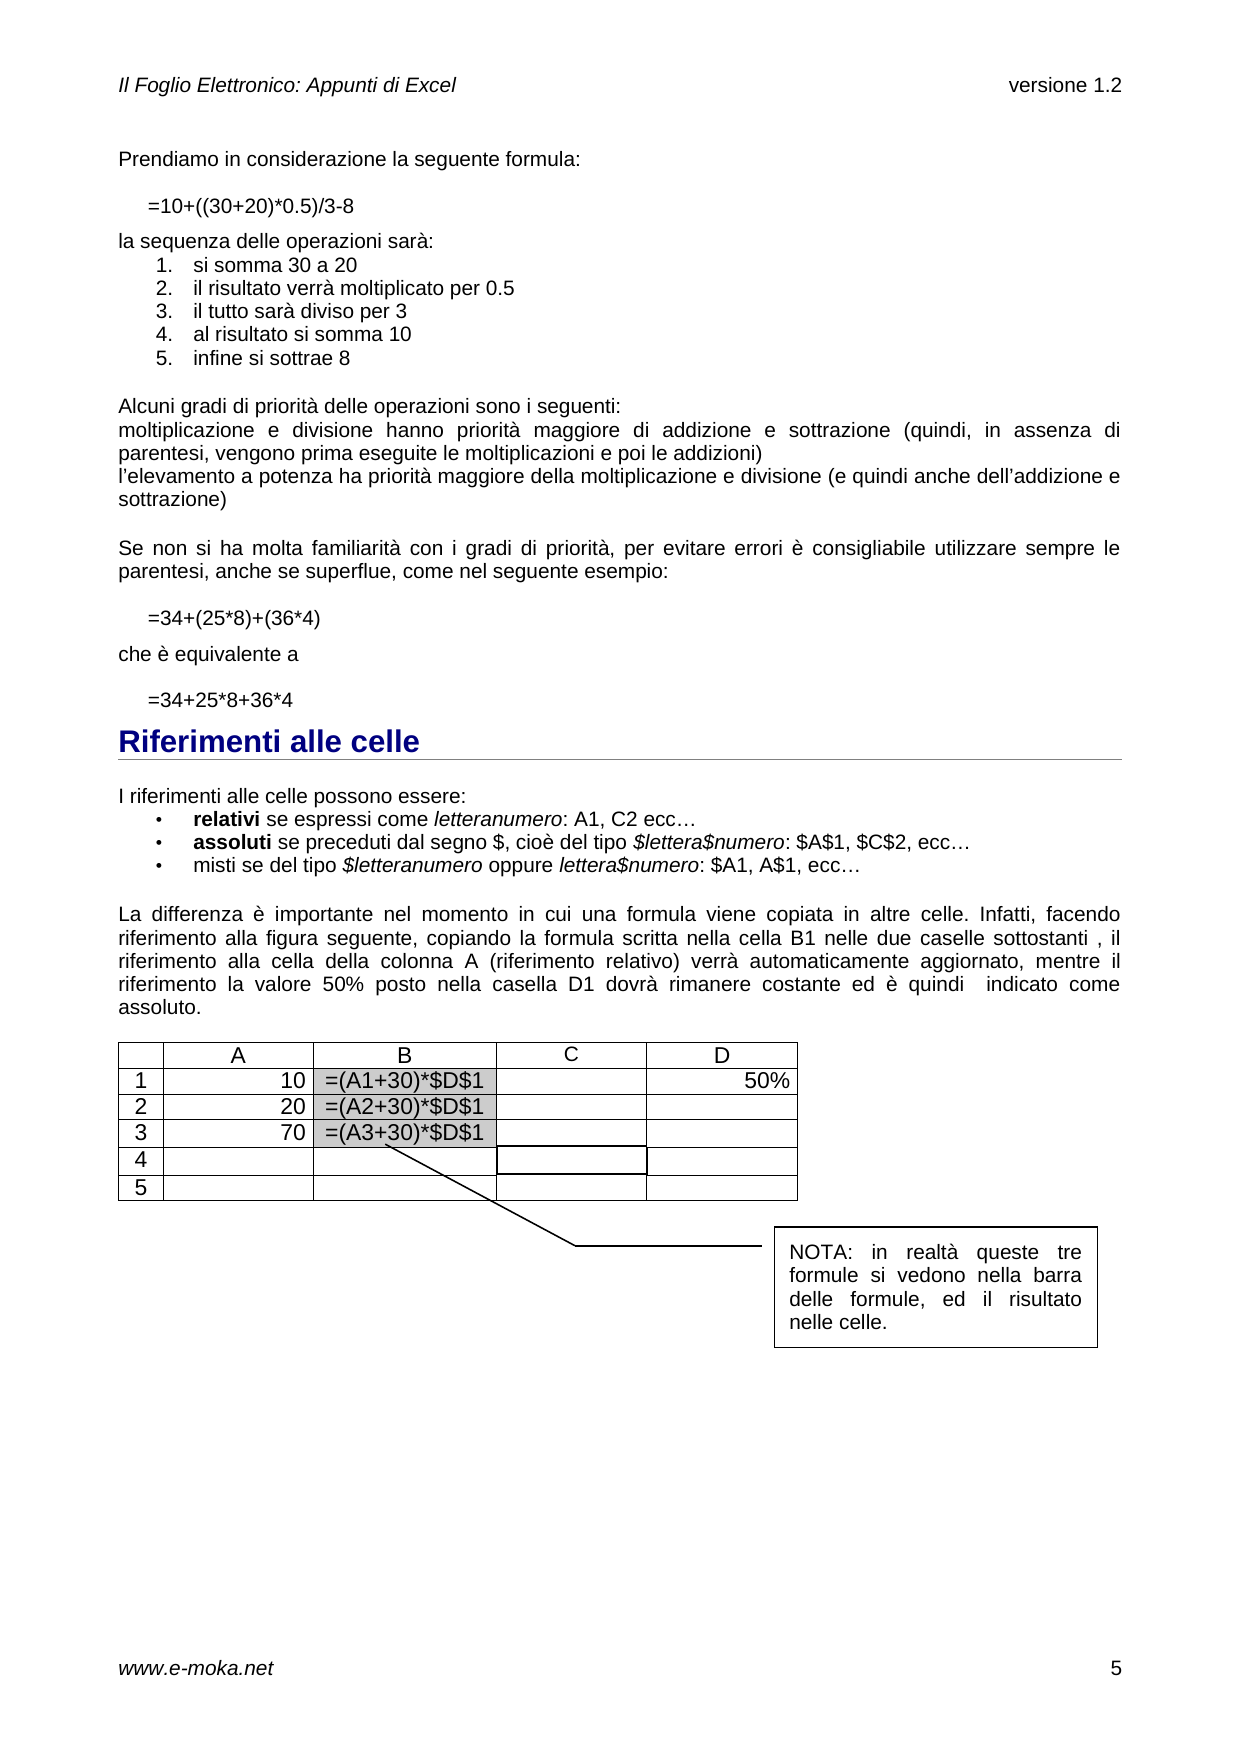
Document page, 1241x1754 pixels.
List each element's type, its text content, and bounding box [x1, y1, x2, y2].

list il risultato verrà moltiplicato per 0.5 [156, 276, 1122, 299]
text =10+((30+20)*0.5)/3-8 [148, 194, 1122, 217]
table_cell 4 [119, 1148, 163, 1175]
table_header A [164, 1043, 313, 1068]
list misti se del tipo $letteranumero oppure lettera$numero: $A1, A$1, ecc… [156, 854, 1122, 877]
text che è equivalente a [118, 642, 1122, 665]
table_cell [449, 1176, 496, 1200]
table_header B [314, 1043, 496, 1068]
table_cell [314, 1148, 439, 1175]
table_cell 50% [647, 1069, 797, 1094]
table_cell [647, 1095, 797, 1119]
table_cell 1 [119, 1069, 163, 1094]
list si somma 30 a 20 [156, 253, 1122, 276]
table_cell [314, 1176, 486, 1200]
table_cell [498, 1147, 646, 1173]
table_cell 3 [119, 1120, 163, 1147]
list relativi se espressi come letteranumero: A1, C2 ecc… [156, 807, 1122, 831]
list il tutto sarà diviso per 3 [156, 299, 1122, 323]
table_cell [647, 1120, 797, 1147]
text Alcuni gradi di priorità delle operazioni sono i seguenti: [118, 395, 1122, 418]
table_cell [164, 1148, 313, 1175]
subtitle Riferimenti alle celle [118, 724, 1122, 759]
text =34+(25*8)+(36*4) [148, 606, 1122, 629]
table_cell 10 [164, 1069, 313, 1094]
list al risultato si somma 10 [156, 323, 1122, 346]
list assoluti se preceduti dal segno $, cioè del tipo $lettera$numero: $A$1, $C$2, ecc… [156, 831, 1122, 854]
text moltiplicazione e divisione hanno priorità maggiore di addizione e sottrazione (quindi, in assenza di parentesi, vengono prima eseguite le moltiplicazioni e poi le addizioni) [118, 418, 1122, 464]
table_cell [396, 1148, 496, 1175]
text I riferimenti alle celle possono essere: [118, 784, 1122, 807]
table_cell [497, 1069, 646, 1094]
table_cell [497, 1095, 646, 1119]
table_cell [164, 1176, 313, 1200]
text La differenza è importante nel momento in cui una formula viene copiata in altre celle. Infatti, facendo riferimento alla figura seguente, copiando la formula scritta nella cella B1 nelle due caselle sottostanti , il riferimento alla cella della colonna A (riferimento relativo) verrà automaticamente aggiornato, mentre il riferimento la valore 50% posto nella casella D1 dovrà rimanere costante ed è quindi indicato come assoluto. [118, 903, 1122, 1019]
text la sequenza delle operazioni sarà: [118, 230, 1122, 253]
table_cell 20 [164, 1095, 313, 1119]
table_cell =(A1+30)*$D$1 [314, 1069, 496, 1094]
table_cell 2 [119, 1095, 163, 1119]
table_cell [648, 1148, 797, 1175]
table_cell =(A2+30)*$D$1 [314, 1095, 496, 1119]
text Prendiamo in considerazione la seguente formula: [118, 148, 1122, 171]
table_cell [647, 1176, 797, 1200]
table_cell [497, 1120, 646, 1145]
table_cell =(A3+30)*$D$1 [314, 1120, 496, 1147]
table_cell 5 [119, 1176, 163, 1200]
table_cell [497, 1175, 646, 1200]
table_header D [647, 1043, 797, 1068]
table_header C [497, 1043, 646, 1068]
table_cell 70 [164, 1120, 313, 1147]
text Se non si ha molta familiarità con i gradi di priorità, per evitare errori è consigliabile utilizzare sempre le parentesi, anche se superflue, come nel seguente esempio: [118, 537, 1122, 583]
text =34+25*8+36*4 [148, 688, 1122, 712]
text l’elevamento a potenza ha priorità maggiore della moltiplicazione e divisione (e quindi anche dell’addizione e sottrazione) [118, 464, 1122, 511]
list infine si sottrae 8 [156, 346, 1122, 369]
table_header [119, 1043, 163, 1068]
